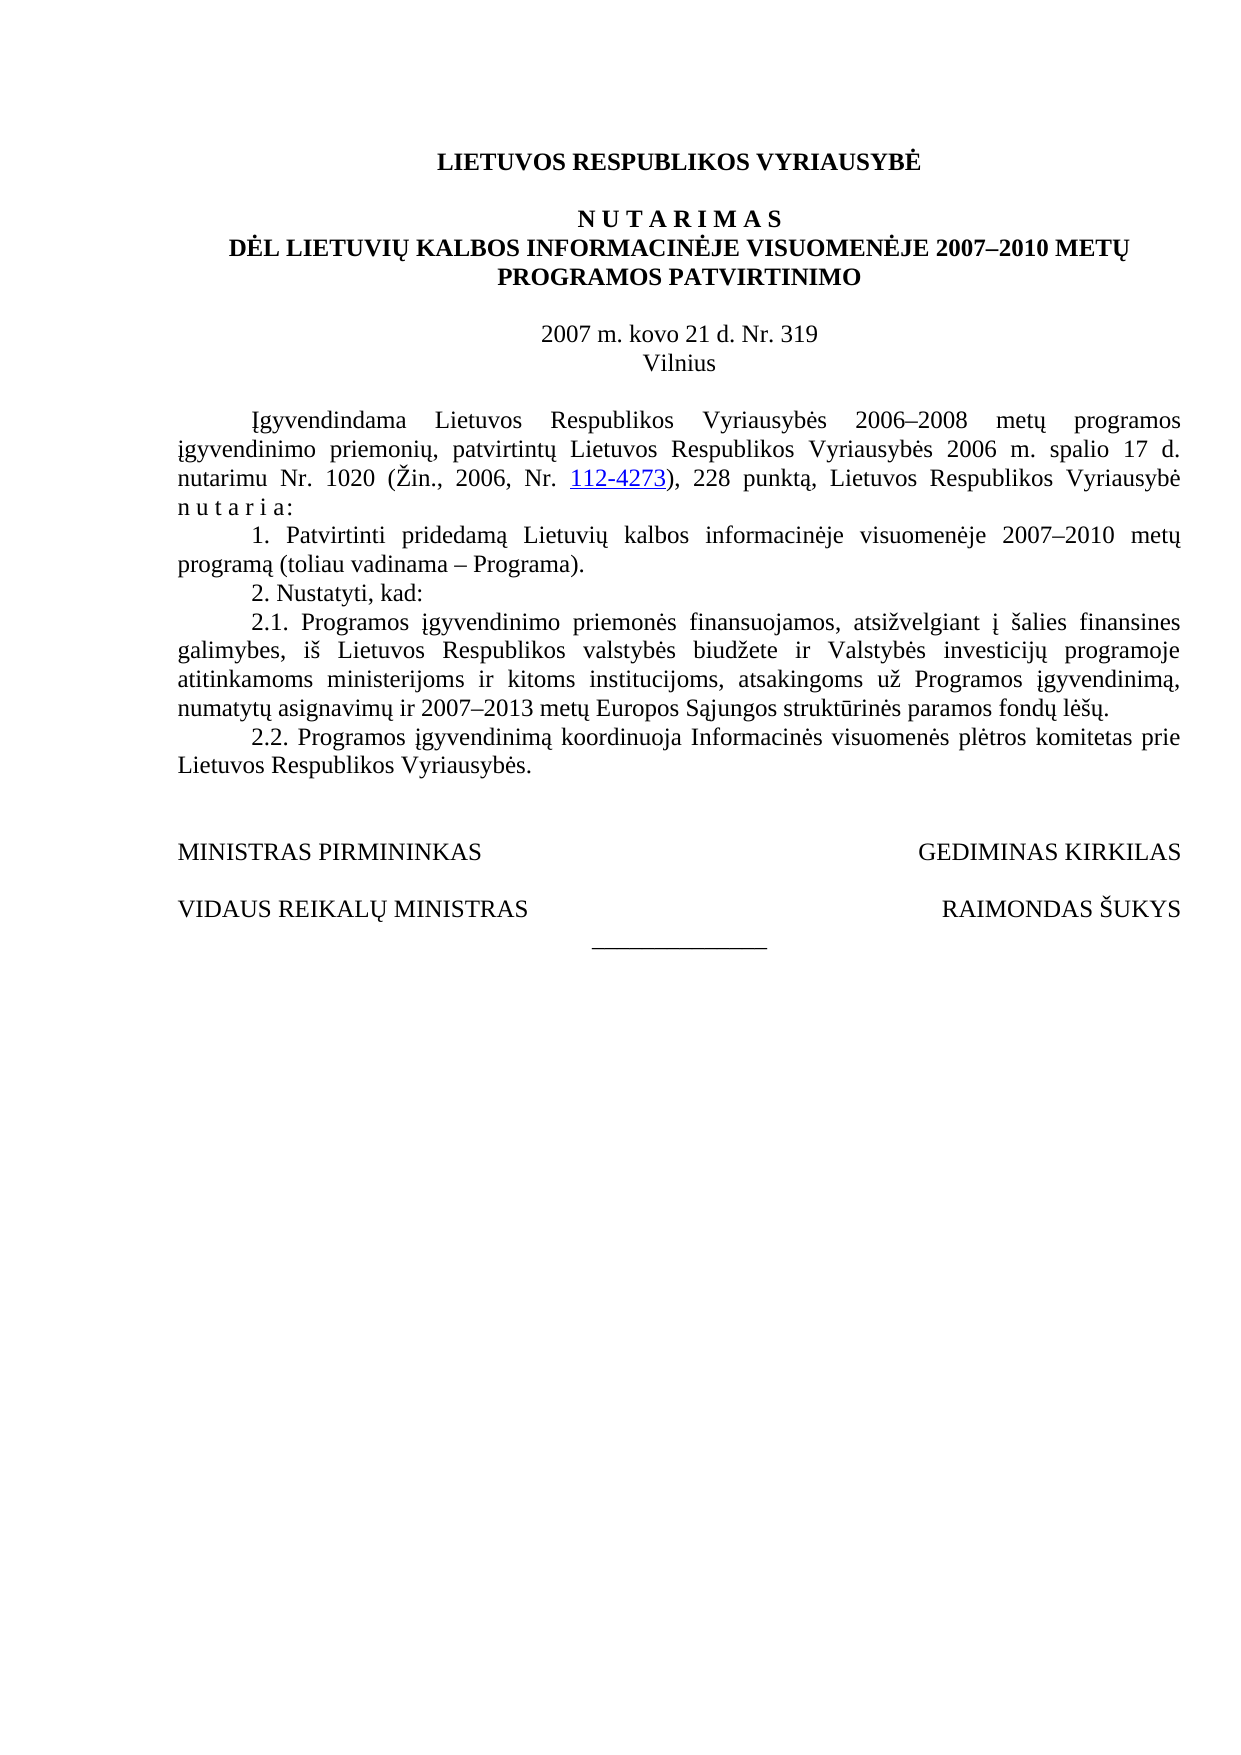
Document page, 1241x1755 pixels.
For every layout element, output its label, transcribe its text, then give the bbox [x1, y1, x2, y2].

text Ministras Pirmininkas Gediminas Kirkilas [177, 837, 1181, 866]
text N U T A R I M A S [177, 204, 1181, 233]
text ______________ [177, 923, 1181, 952]
text DĖL LIETUVIŲ KALBOS INFORMACINĖJE VISUOMENĖJE 2007–2010 METŲ PROGRAMOS PATVIRTINIMO [177, 233, 1181, 291]
text Vilnius [177, 348, 1181, 377]
text Įgyvendindama Lietuvos Respublikos Vyriausybės 2006–2008 metų programos įgyvendinimo priemonių, patvirtintų Lietuvos Respublikos Vyriausybės 2006 m. spalio 17 d. nutarimu Nr. 1020 (Žin., 2006, Nr. 112-4273), 228 punktą, Lietuvos Respublikos Vyriausybė nutaria: [177, 406, 1181, 521]
text Vidaus reikalų ministras Raimondas Šukys [177, 894, 1181, 923]
text 2007 m. kovo 21 d. Nr. 319 [177, 319, 1181, 348]
text 2.2. Programos įgyvendinimą koordinuoja Informacinės visuomenės plėtros komitetas prie Lietuvos Respublikos Vyriausybės. [177, 722, 1181, 779]
text 2. Nustatyti, kad: [177, 578, 1181, 607]
text 2.1. Programos įgyvendinimo priemonės finansuojamos, atsižvelgiant į šalies finansines galimybes, iš Lietuvos Respublikos valstybės biudžete ir Valstybės investicijų programoje atitinkamoms ministerijoms ir kitoms institucijoms, atsakingoms už Programos įgyvendinimą, numatytų asignavimų ir 2007–2013 metų Europos Sąjungos struktūrinės paramos fondų lėšų. [177, 607, 1181, 722]
text 1. Patvirtinti pridedamą Lietuvių kalbos informacinėje visuomenėje 2007–2010 metų programą (toliau vadinama – Programa). [177, 521, 1181, 578]
text LIETUVOS RESPUBLIKOS VYRIAUSYBĖ [177, 147, 1181, 176]
